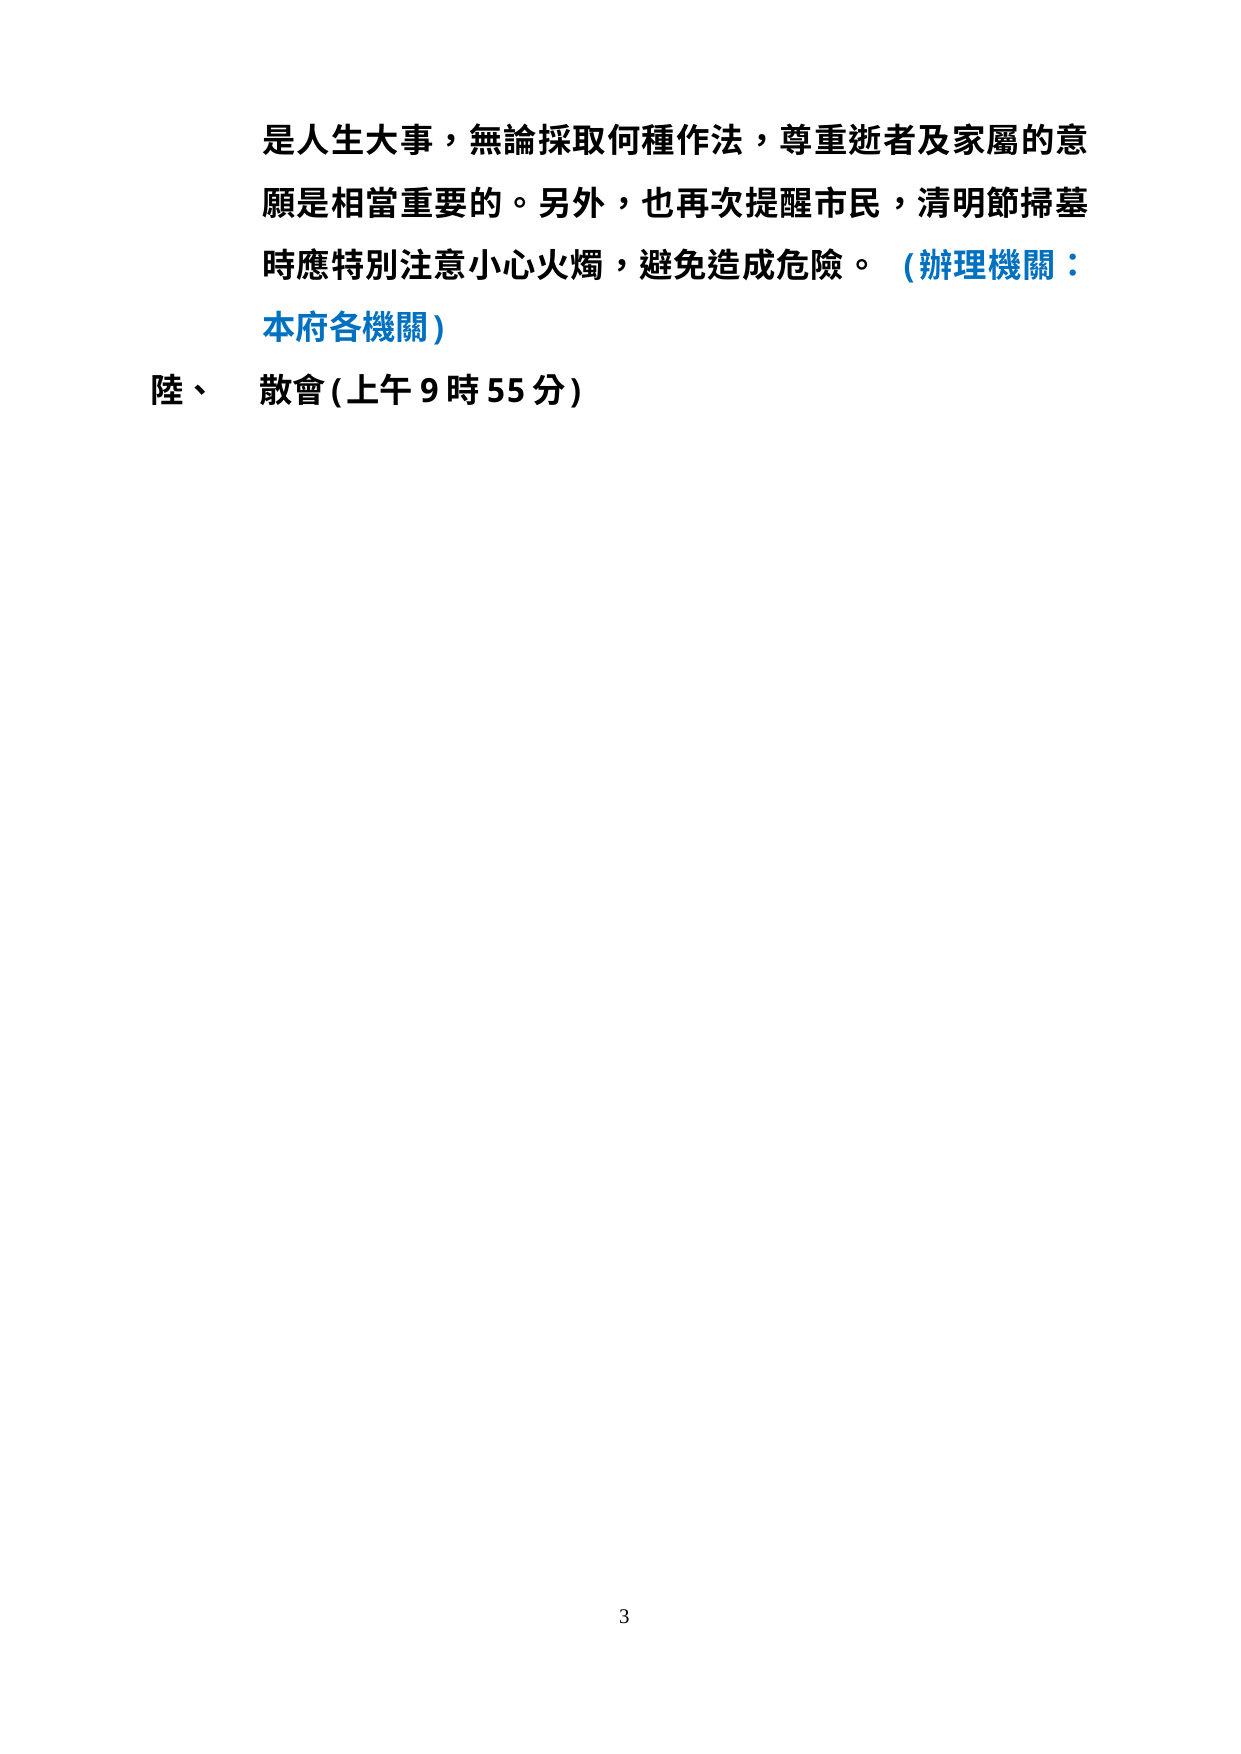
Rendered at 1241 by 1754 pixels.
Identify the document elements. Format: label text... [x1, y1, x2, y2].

list 散會(上午9時55分) [150, 346, 1090, 409]
list 是人生大事，無論採取何種作法，尊重逝者及家屬的意願是相當重要的。另外，也再次提醒市民，清明節掃墓時應特別注意小心火燭，避免造成危險。 (辦理機關：本府各機關) [194, 96, 1090, 346]
